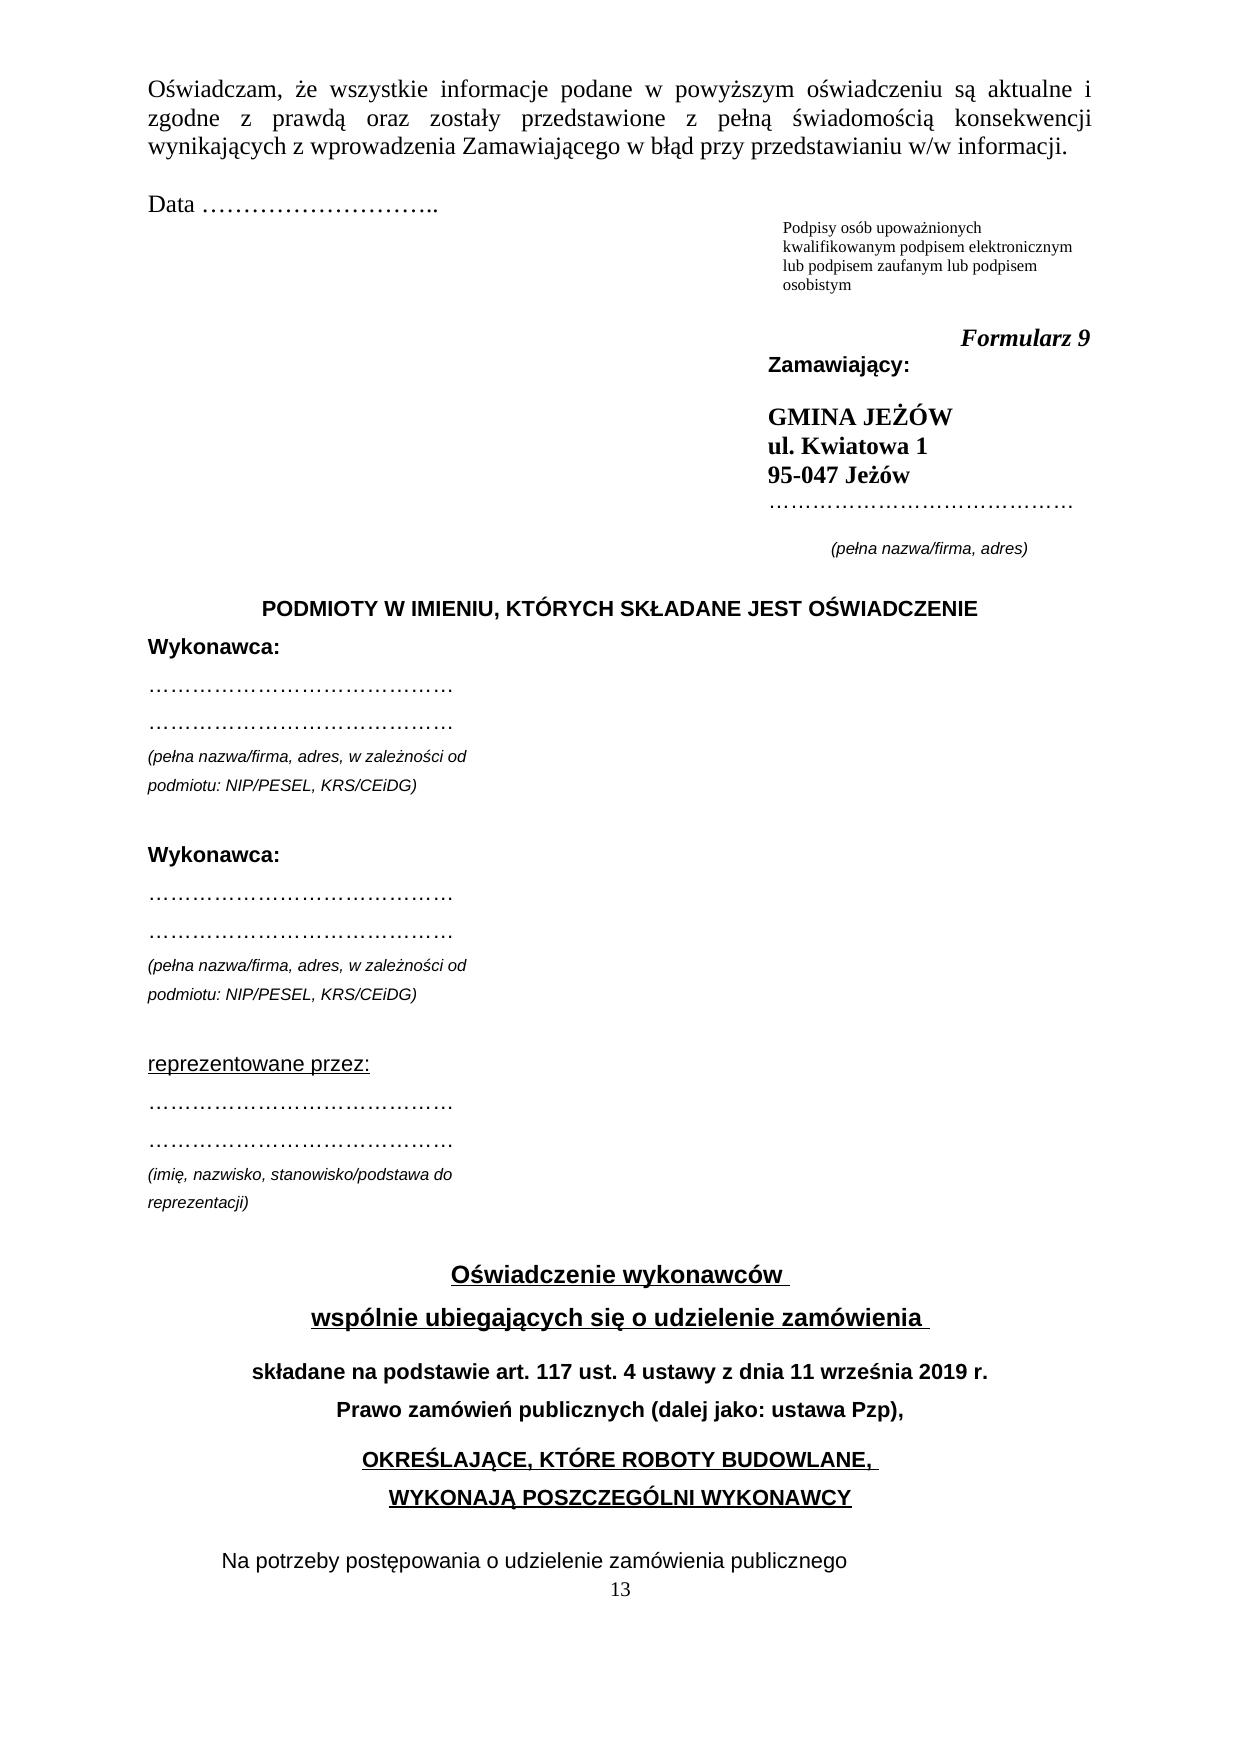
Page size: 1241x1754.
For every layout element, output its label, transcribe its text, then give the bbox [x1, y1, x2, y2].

text (pełna nazwa/firma, adres) [768, 539, 1093, 558]
text składane na podstawie art. 117 ust. 4 ustawy z dnia 11 września 2019 r. [148, 1359, 1093, 1384]
text Wykonawca: [148, 634, 1093, 659]
text GMINA JEŻÓW [694, 402, 1093, 431]
text Oświadczenie wykonawców wspólnie ubiegających się o udzielenie zamówienia [148, 1260, 1093, 1332]
text ………………………………………………………………………… [148, 880, 472, 943]
text Prawo zamówień publicznych (dalej jako: ustawa Pzp), [148, 1396, 1093, 1422]
text Oświadczam, że wszystkie informacje podane w powyższym oświadczeniu są aktualne i zgodne z prawdą oraz zostały przedstawione z pełną świadomością konsekwencji wynikających z wprowadzenia Zamawiającego w błąd przy przedstawianiu w/w informacji. [148, 74, 1093, 160]
text reprezentowane przez: [148, 1051, 1093, 1076]
text Podpisy osób upoważnionych [783, 218, 1093, 237]
text PODMIOTY W IMIENIU, KTÓRYCH SKŁADANE JEST OŚWIADCZENIE [148, 596, 1093, 621]
text 95-047 Jeżów [694, 460, 1093, 488]
text Data ……………………….. [148, 189, 1093, 218]
text (pełna nazwa/firma, adres, w zależności od podmiotu: NIP/PESEL, KRS/CEiDG) [148, 747, 472, 795]
text ul. Kwiatowa 1 [694, 431, 1093, 460]
text OKREŚLAJĄCE, KTÓRE ROBOTY BUDOWLANE, WYKONAJĄ POSZCZEGÓLNI WYKONAWCY [148, 1447, 1093, 1510]
text Formularz 9 [148, 323, 1093, 352]
text Wykonawca: [148, 842, 1093, 868]
text (pełna nazwa/firma, adres, w zależności od podmiotu: NIP/PESEL, KRS/CEiDG) [148, 956, 472, 1004]
text …………………………………… [768, 488, 1093, 514]
text (imię, nazwisko, stanowisko/podstawa do reprezentacji) [148, 1164, 472, 1212]
text ………………………………………………………………………… [148, 671, 472, 734]
text Na potrzeby postępowania o udzielenie zamówienia publicznego [148, 1548, 1093, 1573]
text Zamawiający: [694, 352, 1093, 377]
text ………………………………………………………………………… [148, 1089, 472, 1152]
text kwalifikowanym podpisem elektronicznym lub podpisem zaufanym lub podpisem osobistym [783, 237, 1093, 294]
